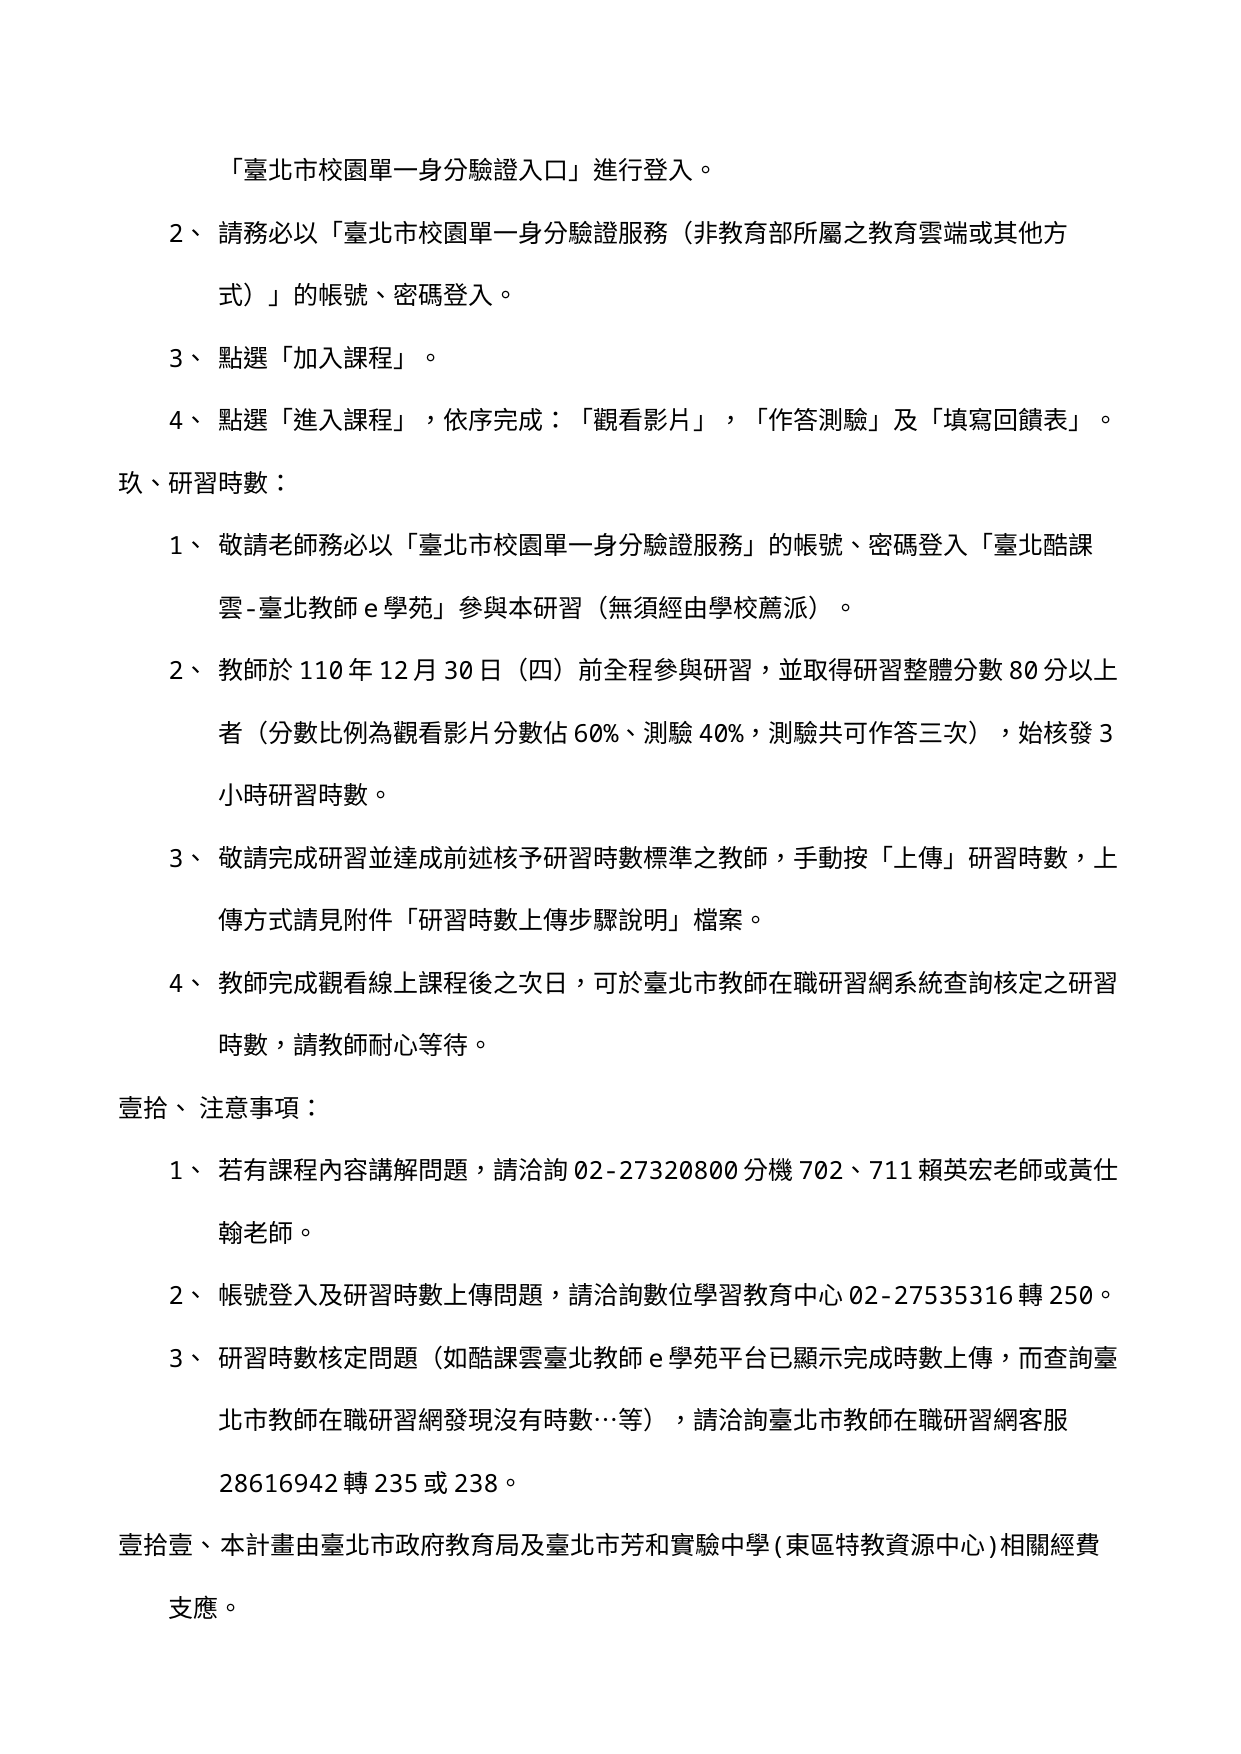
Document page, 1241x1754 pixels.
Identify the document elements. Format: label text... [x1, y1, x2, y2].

list 注意事項： [118, 1064, 1122, 1127]
list 教師於110年12月30日（四）前全程參與研習，並取得研習整體分數80分以上者（分數比例為觀看影片分數佔60%、測驗40%，測驗共可作答三次），始核發3小時研習時數。 [168, 627, 1122, 814]
list 敬請老師務必以「臺北市校園單一身分驗證服務」的帳號、密碼登入「臺北酷課雲-臺北教師e學苑」參與本研習（無須經由學校薦派）。 [168, 502, 1122, 627]
list 點選「加入課程」。 [168, 314, 1122, 377]
list 「臺北市校園單一身分驗證入口」進行登入。 [168, 127, 1122, 189]
list 研習時數核定問題（如酷課雲臺北教師e學苑平台已顯示完成時數上傳，而查詢臺北市教師在職研習網發現沒有時數…等），請洽詢臺北市教師在職研習網客服28616942轉235或238。 [168, 1314, 1122, 1502]
list 教師完成觀看線上課程後之次日，可於臺北市教師在職研習網系統查詢核定之研習時數，請教師耐心等待。 [168, 939, 1122, 1064]
list 帳號登入及研習時數上傳問題，請洽詢數位學習教育中心02-27535316轉250。 [168, 1252, 1122, 1314]
list 請務必以「臺北市校園單一身分驗證服務（非教育部所屬之教育雲端或其他方式）」的帳號、密碼登入。 [168, 189, 1122, 314]
list 本計畫由臺北市政府教育局及臺北市芳和實驗中學(東區特教資源中心)相關經費支應。 [118, 1502, 1122, 1627]
list 若有課程內容講解問題，請洽詢02-27320800分機702、711賴英宏老師或黃仕翰老師。 [168, 1127, 1122, 1252]
list 敬請完成研習並達成前述核予研習時數標準之教師，手動按「上傳」研習時數，上傳方式請見附件「研習時數上傳步驟說明」檔案。 [168, 814, 1122, 939]
list 研習時數： [118, 439, 1122, 502]
list 點選「進入課程」，依序完成：「觀看影片」，「作答測驗」及「填寫回饋表」。 [168, 377, 1122, 439]
